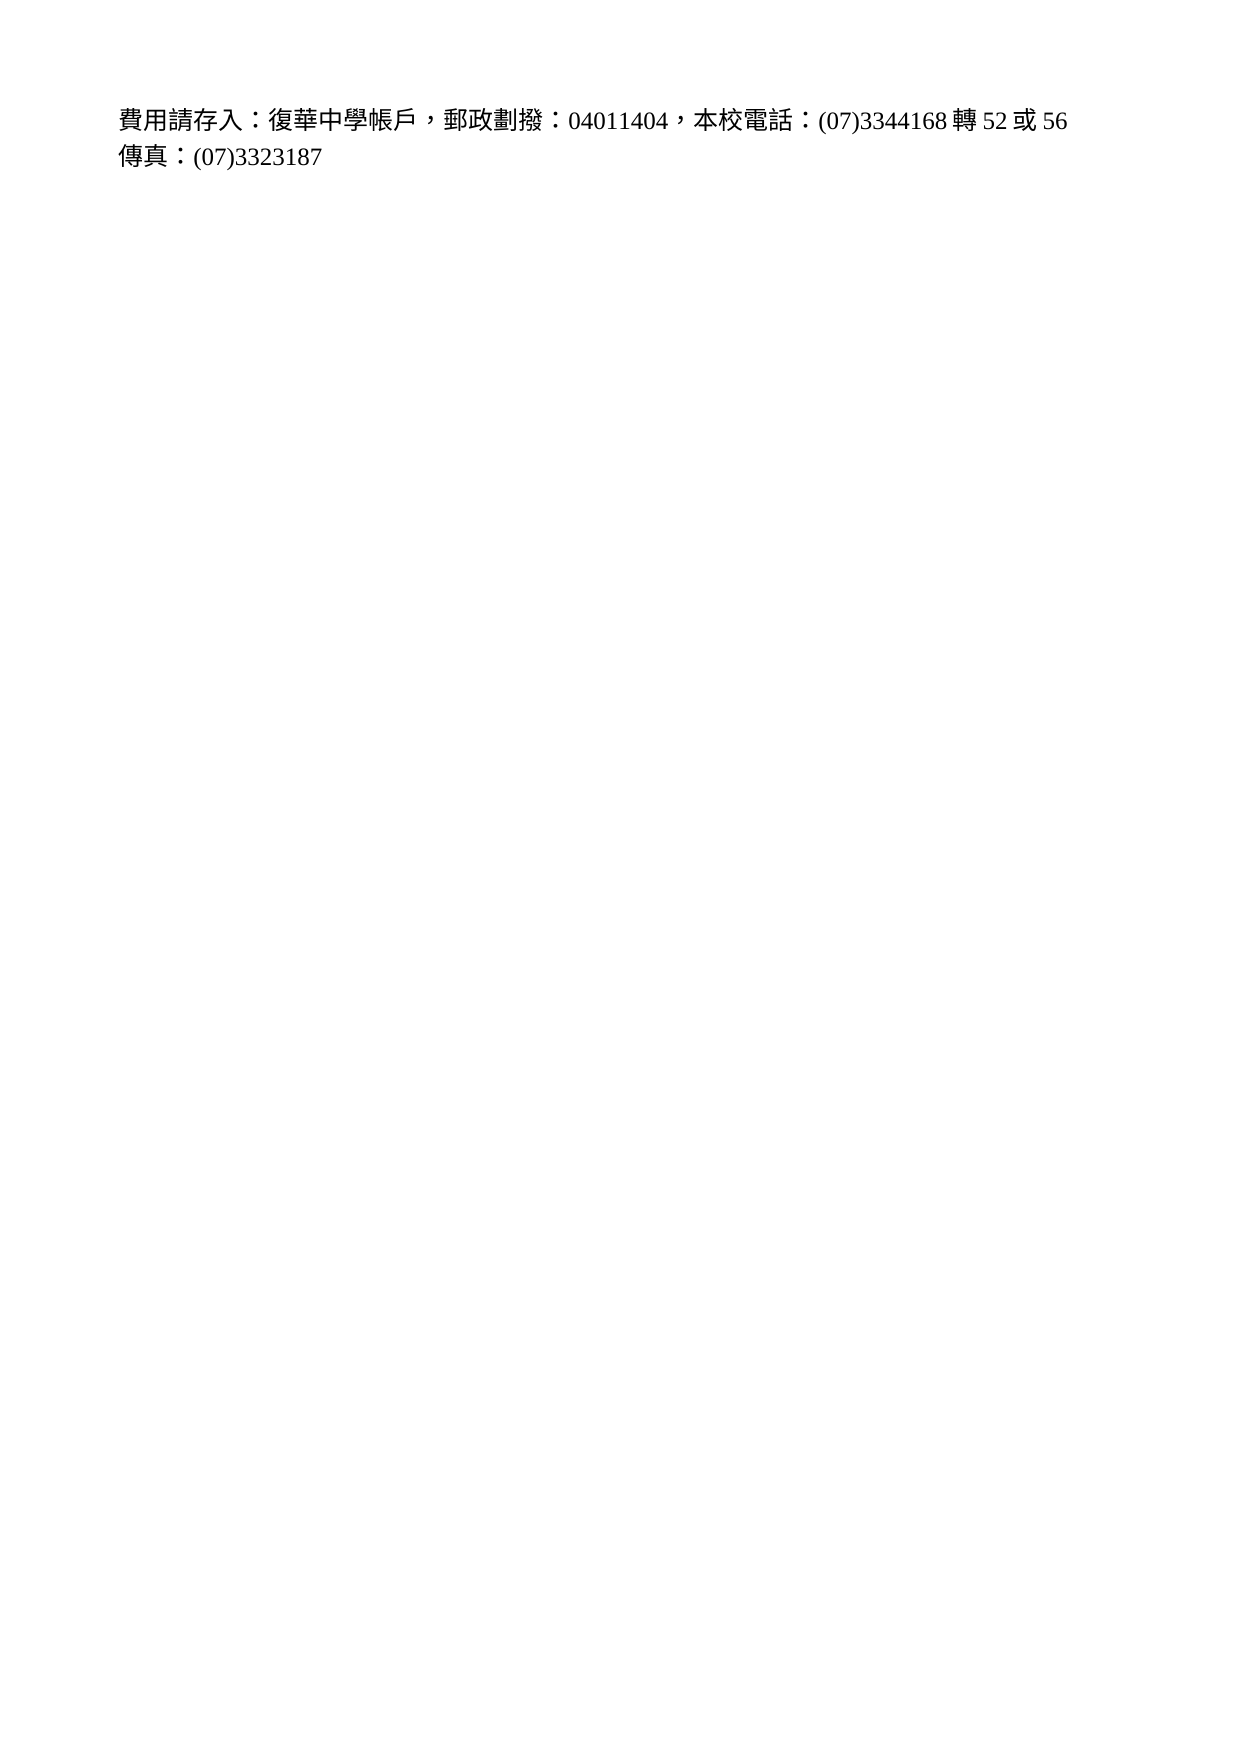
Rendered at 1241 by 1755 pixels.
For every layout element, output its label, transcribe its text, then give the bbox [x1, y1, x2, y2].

text 費用請存入：復華中學帳戶，郵政劃撥：04011404，本校電話：(07)3344168轉52或56 [118, 100, 1122, 137]
text 傳真：(07)3323187 [118, 137, 1122, 173]
